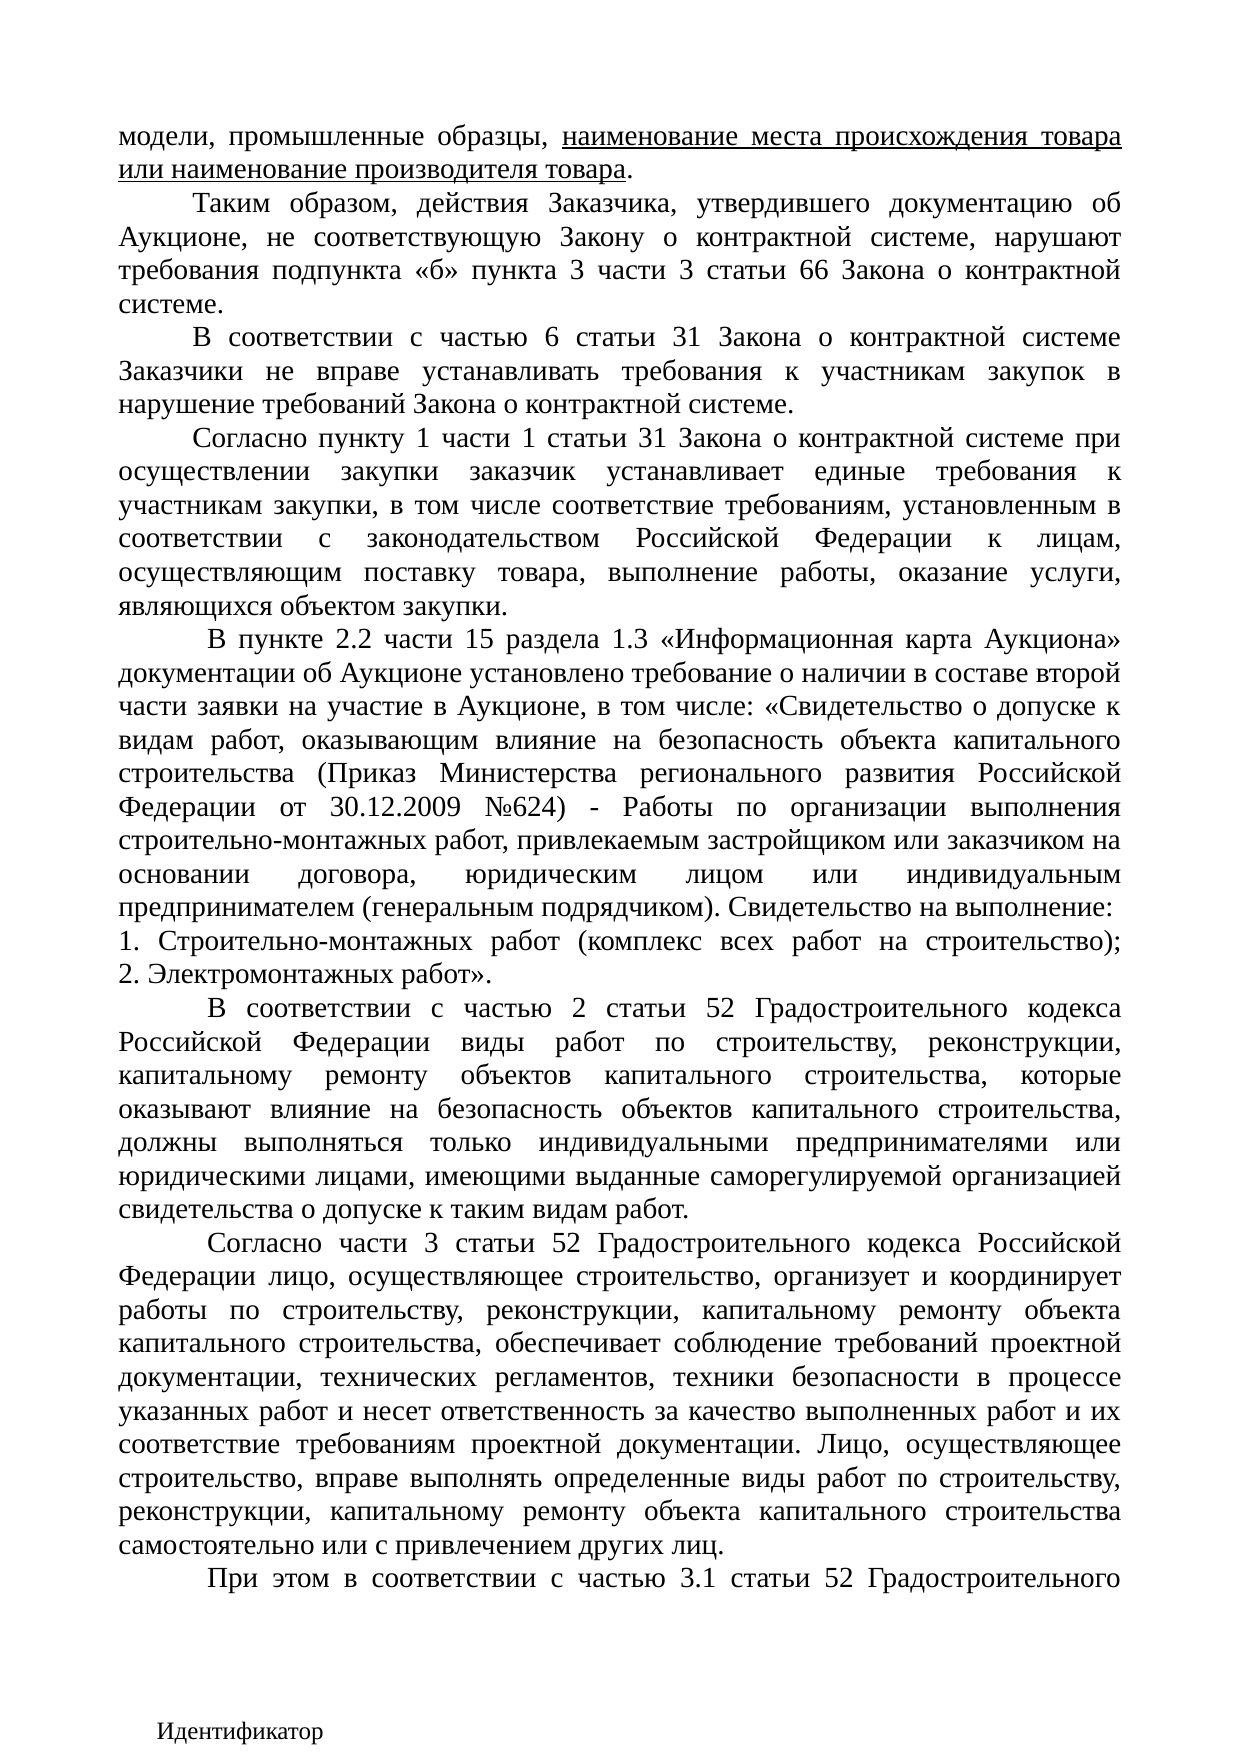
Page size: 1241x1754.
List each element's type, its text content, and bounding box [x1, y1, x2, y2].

text При этом в соответствии с частью 3.1 статьи 52 Градостроительного [118, 1560, 1122, 1594]
text Согласно пункту 1 части 1 статьи 31 Закона о контрактной системе при осуществлении закупки заказчик устанавливает единые требования к участникам закупки, в том числе соответствие требованиям, установленным в соответствии с законодательством Российской Федерации к лицам, осуществляющим поставку товара, выполнение работы, оказание услуги, являющихся объектом закупки. [118, 420, 1122, 621]
text Согласно части 3 статьи 52 Градостроительного кодекса Российской Федерации лицо, осуществляющее строительство, организует и координирует работы по строительству, реконструкции, капитальному ремонту объекта капитального строительства, обеспечивает соблюдение требований проектной документации, технических регламентов, техники безопасности в процессе указанных работ и несет ответственность за качество выполненных работ и их соответствие требованиям проектной документации. Лицо, осуществляющее строительство, вправе выполнять определенные виды работ по строительству, реконструкции, капитальному ремонту объекта капитального строительства самостоятельно или с привлечением других лиц. [118, 1225, 1122, 1560]
text В соответствии с частью 2 статьи 52 Градостроительного кодекса Российской Федерации виды работ по строительству, реконструкции, капитальному ремонту объектов капитального строительства, которые оказывают влияние на безопасность объектов капитального строительства, должны выполняться только индивидуальными предпринимателями или юридическими лицами, имеющими выданные саморегулируемой организацией свидетельства о допуске к таким видам работ. [118, 990, 1122, 1225]
text модели, промышленные образцы, наименование места происхождения товара или наименование производителя товара. [118, 118, 1122, 185]
text Таким образом, действия Заказчика, утвердившего документацию об Аукционе, не соответствующую Закону о контрактной системе, нарушают требования подпункта «б» пункта 3 части 3 статьи 66 Закона о контрактной системе. [118, 185, 1122, 319]
text 1. Строительно-монтажных работ (комплекс всех работ на строительство); 2. Электромонтажных работ». [118, 923, 1122, 990]
text В пункте 2.2 части 15 раздела 1.3 «Информационная карта Аукциона» документации об Аукционе установлено требование о наличии в составе второй части заявки на участие в Аукционе, в том числе: «Свидетельство о допуске к видам работ, оказывающим влияние на безопасность объекта капитального строительства (Приказ Министерства регионального развития Российской Федерации от 30.12.2009 №624) - Работы по организации выполнения строительно-монтажных работ, привлекаемым застройщиком или заказчиком на основании договора, юридическим лицом или индивидуальным предпринимателем (генеральным подрядчиком). Свидетельство на выполнение: [118, 621, 1122, 923]
text В соответствии с частью 6 статьи 31 Закона о контрактной системе Заказчики не вправе устанавливать требования к участникам закупок в нарушение требований Закона о контрактной системе. [118, 319, 1122, 420]
